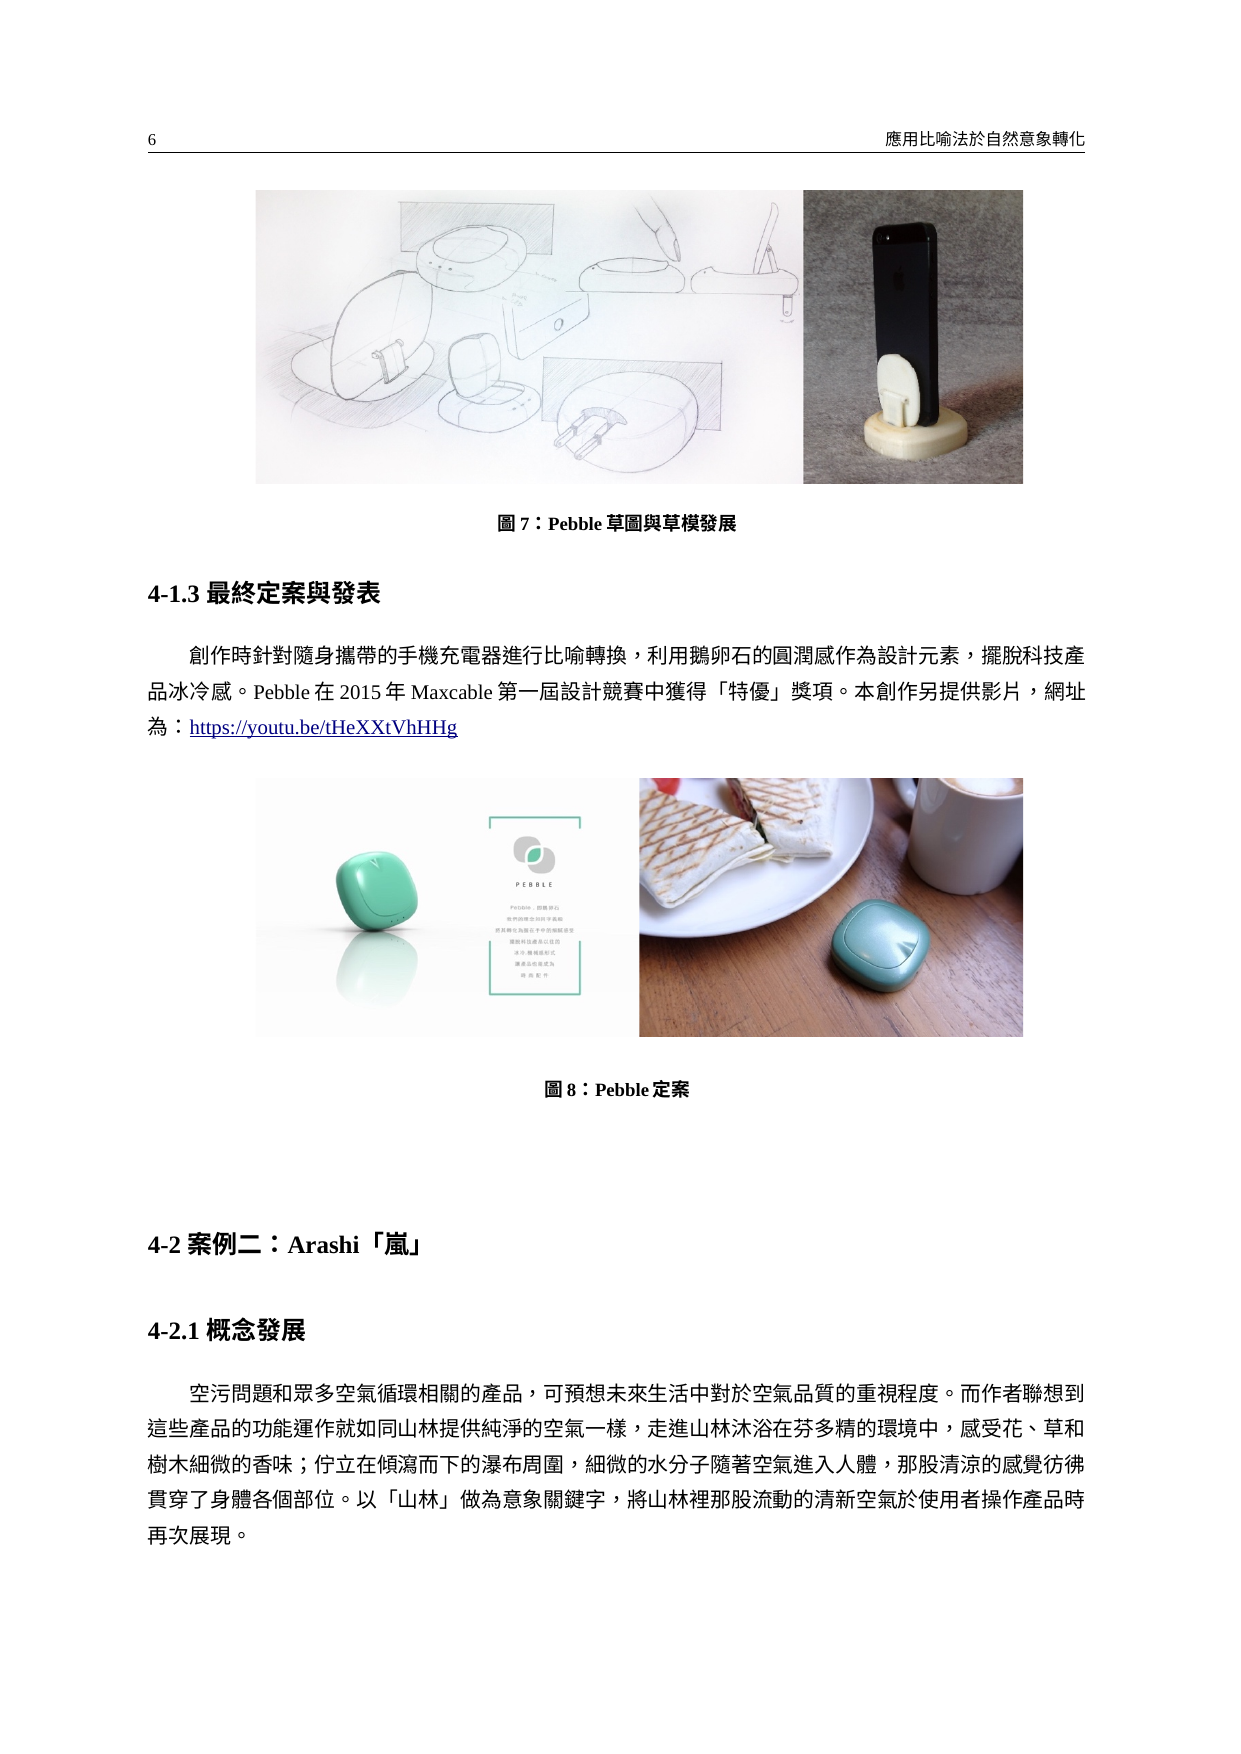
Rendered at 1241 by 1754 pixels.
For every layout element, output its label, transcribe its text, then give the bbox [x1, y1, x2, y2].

text 4-2.1 概念發展 [148, 1311, 1087, 1347]
text 4-2 案例二：Arashi「嵐」 [148, 1224, 1087, 1261]
text 4-1.3 最終定案與發表 [148, 573, 1087, 609]
text 空污問題和眾多空氣循環相關的產品，可預想未來生活中對於空氣品質的重視程度。而作者聯想到這些產品的功能運作就如同山林提供純淨的空氣一樣，走進山林沐浴在芬多精的環境中，感受花、草和樹木細微的香味；佇立在傾瀉而下的瀑布周圍，細微的水分子隨著空氣進入人體，那股清涼的感覺彷彿貫穿了身體各個部位。以「山林」做為意象關鍵字，將山林裡那股流動的清新空氣於使用者操作產品時再次展現。 [148, 1372, 1087, 1549]
text 圖7：Pebble草圖與草模發展 [148, 509, 1087, 536]
text 創作時針對隨身攜帶的手機充電器進行比喻轉換，利用鵝卵石的圓潤感作為設計元素，擺脫科技產品冰冷感。Pebble在2015年Maxcable第一屆設計競賽中獲得「特優」獎項。本創作另提供影片，網址為：https://youtu.be/tHeXXtVhHHg [148, 634, 1087, 741]
text 圖8：Pebble定案 [148, 1074, 1087, 1102]
